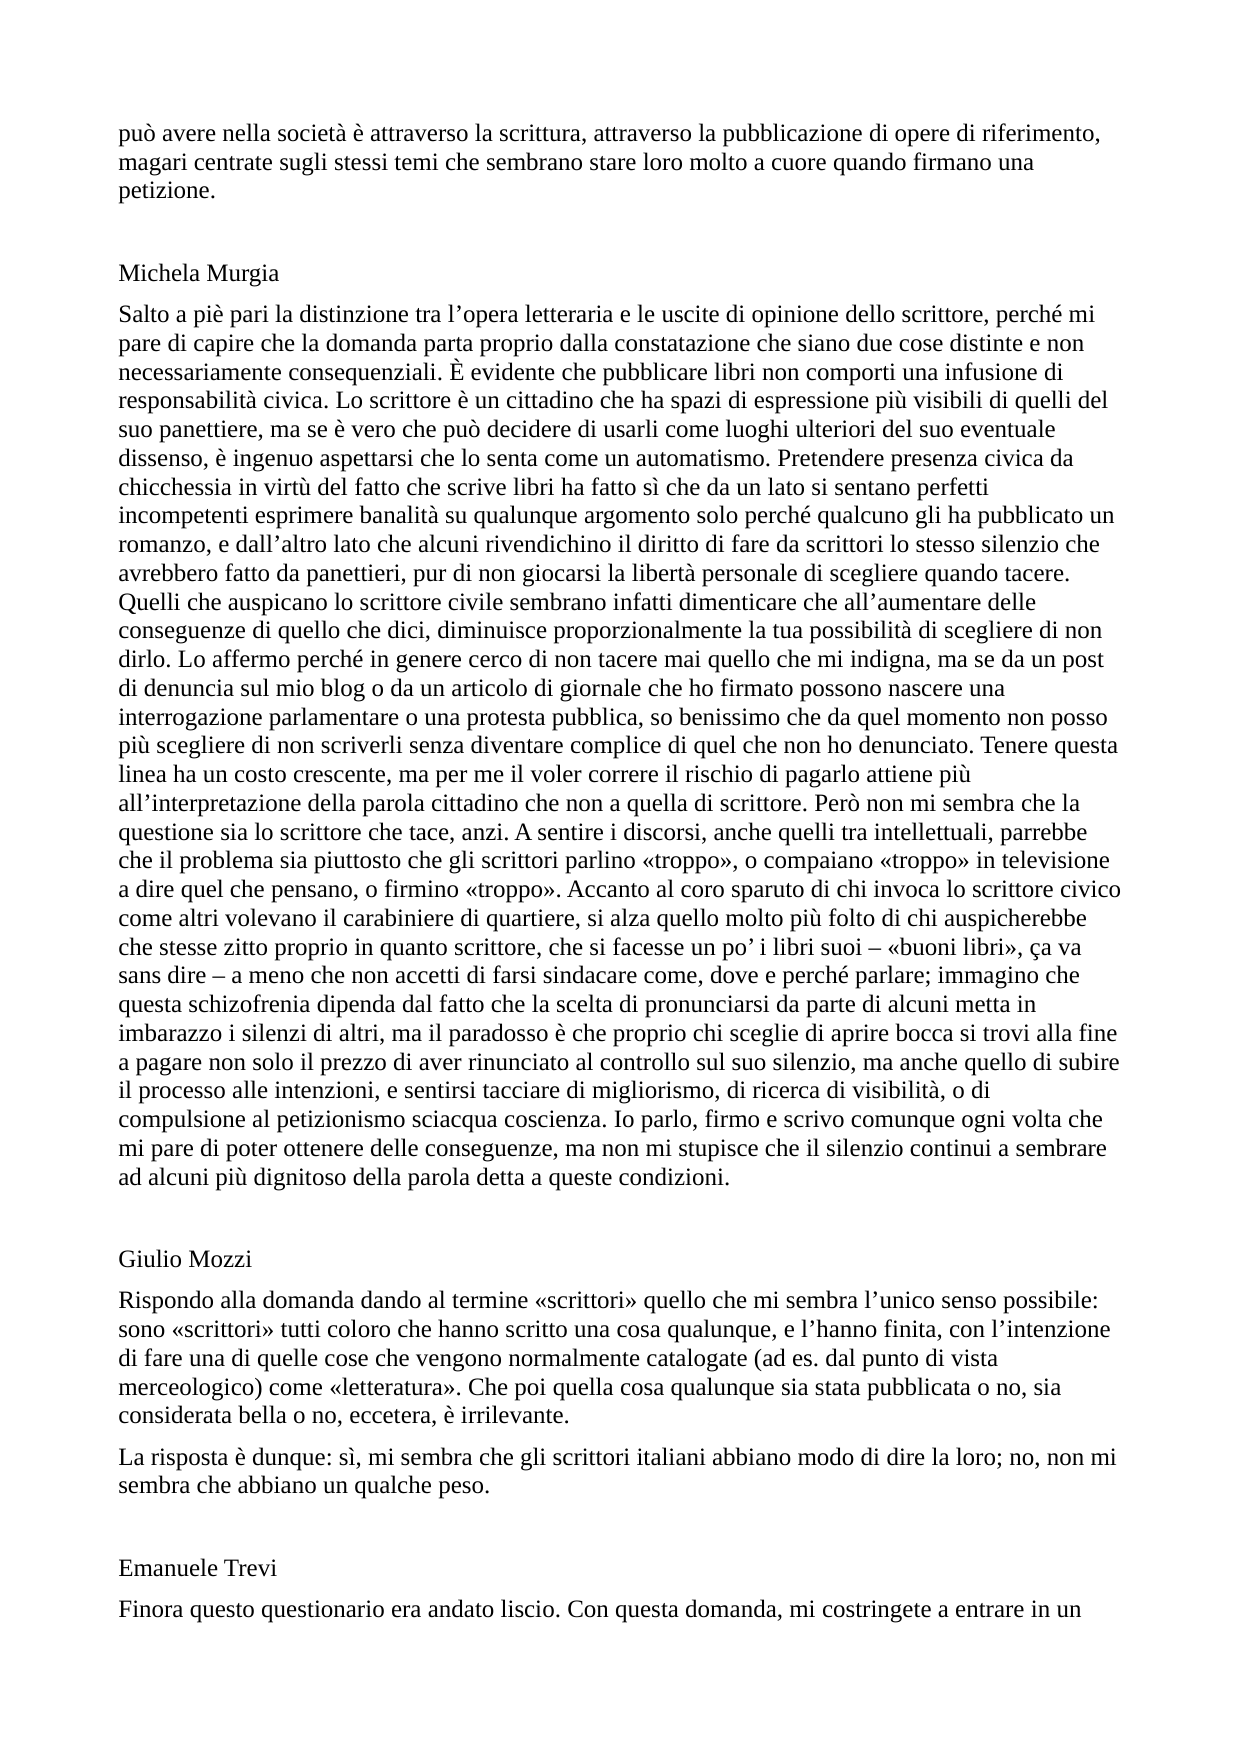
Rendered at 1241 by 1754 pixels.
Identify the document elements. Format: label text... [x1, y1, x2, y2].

text La risposta è dunque: sì, mi sembra che gli scrittori italiani abbiano modo di dire la loro; no, non mi sembra che abbiano un qualche peso. [118, 1442, 1122, 1499]
text Giulio Mozzi [118, 1244, 1122, 1273]
text Rispondo alla domanda dando al termine «scrittori» quello che mi sembra l’unico senso possibile: sono «scrittori» tutti coloro che hanno scritto una cosa qualunque, e l’hanno finita, con l’intenzione di fare una di quelle cose che vengono normalmente catalogate (ad es. dal punto di vista merceologico) come «letteratura». Che poi quella cosa qualunque sia stata pubblicata o no, sia considerata bella o no, eccetera, è irrilevante. [118, 1286, 1122, 1429]
text Michela Murgia [118, 258, 1122, 287]
text Emanuele Trevi [118, 1553, 1122, 1582]
text Finora questo questionario era andato liscio. Con questa domanda, mi costringete a entrare in un [118, 1594, 1122, 1623]
text può avere nella società è attraverso la scrittura, attraverso la pubblicazione di opere di riferimento, magari centrate sugli stessi temi che sembrano stare loro molto a cuore quando firmano una petizione. [118, 118, 1122, 204]
text Salto a piè pari la distinzione tra l’opera letteraria e le uscite di opinione dello scrittore, perché mi pare di capire che la domanda parta proprio dalla constatazione che siano due cose distinte e non necessariamente consequenziali. È evidente che pubblicare libri non comporti una infusione di responsabilità civica. Lo scrittore è un cittadino che ha spazi di espressione più visibili di quelli del suo panettiere, ma se è vero che può decidere di usarli come luoghi ulteriori del suo eventuale dissenso, è ingenuo aspettarsi che lo senta come un automatismo. Pretendere presenza civica da chicchessia in virtù del fatto che scrive libri ha fatto sì che da un lato si sentano perfetti incompetenti esprimere banalità su qualunque argomento solo perché qualcuno gli ha pubblicato un romanzo, e dall’altro lato che alcuni rivendichino il diritto di fare da scrittori lo stesso silenzio che avrebbero fatto da panettieri, pur di non giocarsi la libertà personale di scegliere quando tacere. Quelli che auspicano lo scrittore civile sembrano infatti dimenticare che all’aumentare delle conseguenze di quello che dici, diminuisce proporzionalmente la tua possibilità di scegliere di non dirlo. Lo affermo perché in genere cerco di non tacere mai quello che mi indigna, ma se da un post di denuncia sul mio blog o da un articolo di giornale che ho firmato possono nascere una interrogazione parlamentare o una protesta pubblica, so benissimo che da quel momento non posso più scegliere di non scriverli senza diventare complice di quel che non ho denunciato. Tenere questa linea ha un costo crescente, ma per me il voler correre il rischio di pagarlo attiene più all’interpretazione della parola cittadino che non a quella di scrittore. Però non mi sembra che la questione sia lo scrittore che tace, anzi. A sentire i discorsi, anche quelli tra intellettuali, parrebbe che il problema sia piuttosto che gli scrittori parlino «troppo», o compaiano «troppo» in televisione a dire quel che pensano, o firmino «troppo». Accanto al coro sparuto di chi invoca lo scrittore civico come altri volevano il carabiniere di quartiere, si alza quello molto più folto di chi auspicherebbe che stesse zitto proprio in quanto scrittore, che si facesse un po’ i libri suoi – «buoni libri», ça va sans dire – a meno che non accetti di farsi sindacare come, dove e perché parlare; immagino che questa schizofrenia dipenda dal fatto che la scelta di pronunciarsi da parte di alcuni metta in imbarazzo i silenzi di altri, ma il paradosso è che proprio chi sceglie di aprire bocca si trovi alla fine a pagare non solo il prezzo di aver rinunciato al controllo sul suo silenzio, ma anche quello di subire il processo alle intenzioni, e sentirsi tacciare di migliorismo, di ricerca di visibilità, o di compulsione al petizionismo sciacqua coscienza. Io parlo, firmo e scrivo comunque ogni volta che mi pare di poter ottenere delle conseguenze, ma non mi stupisce che il silenzio continui a sembrare ad alcuni più dignitoso della parola detta a queste condizioni. [118, 299, 1122, 1191]
